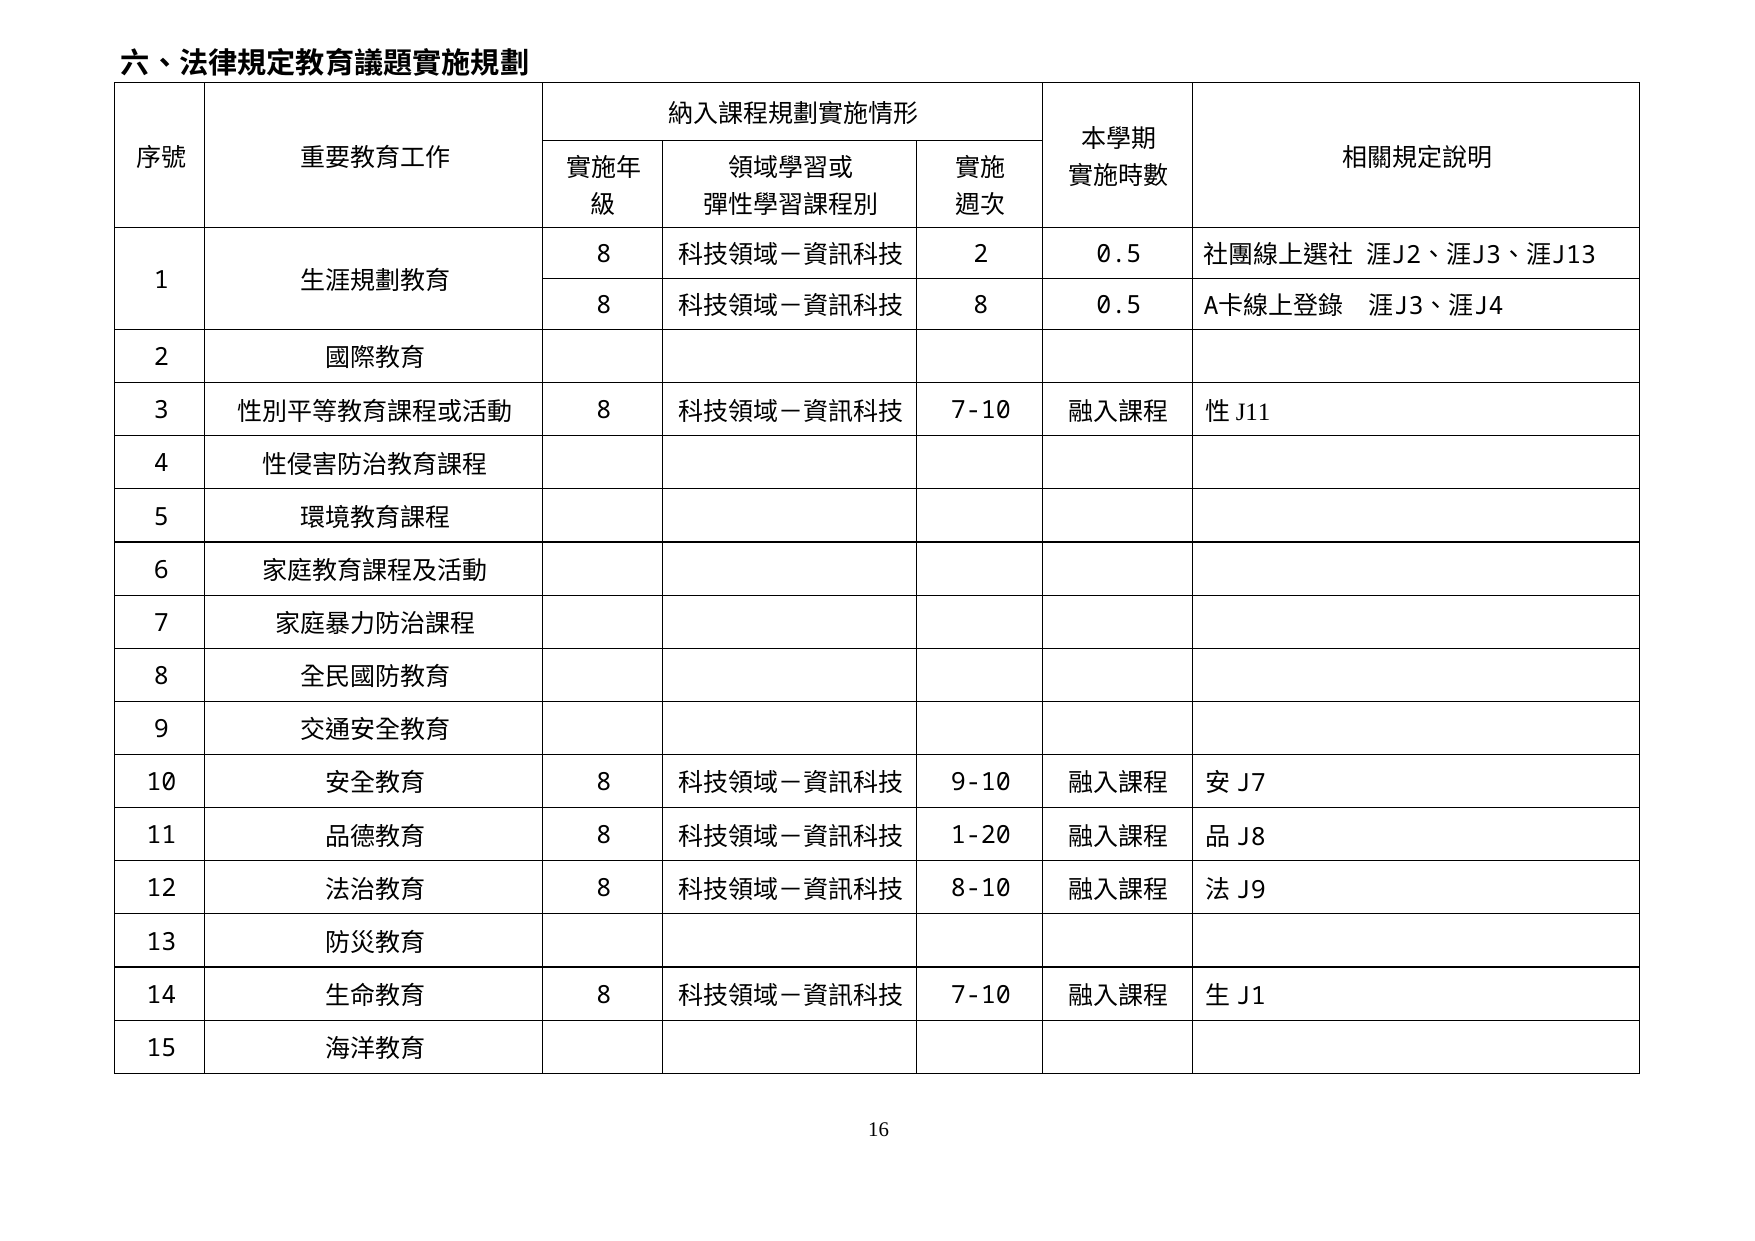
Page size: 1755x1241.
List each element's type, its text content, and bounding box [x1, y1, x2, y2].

table_cell 法治教育 [205, 861, 542, 913]
table_cell [1193, 1021, 1639, 1073]
table_cell [917, 1021, 1042, 1073]
table_cell 性別平等教育課程或活動 [205, 383, 542, 435]
table_cell [543, 489, 662, 541]
table_cell [1043, 914, 1192, 966]
table_cell 全民國防教育 [205, 649, 542, 701]
table_cell [663, 649, 916, 701]
table_cell 7-10 [917, 968, 1042, 1019]
table_cell 領域學習或 彈性學習課程別 [663, 141, 916, 227]
table_cell [917, 702, 1042, 754]
table_cell 交通安全教育 [205, 702, 542, 754]
table_cell [543, 436, 662, 488]
table_cell 法J9 [1193, 861, 1639, 913]
table_cell [1193, 596, 1639, 648]
table_header 本學期 實施時數 [1043, 83, 1192, 227]
table_cell [663, 330, 916, 382]
table_cell [1043, 649, 1192, 701]
text 六、法律規定教育議題實施規劃 [118, 40, 1636, 82]
table_cell 13 [115, 914, 204, 966]
table_cell 9-10 [917, 755, 1042, 807]
table_cell [1193, 436, 1639, 488]
table_cell 品德教育 [205, 808, 542, 860]
table_cell 生涯規劃教育 [205, 228, 542, 329]
table_cell [543, 330, 662, 382]
table_cell 融入課程 [1043, 808, 1192, 860]
table_cell 10 [115, 755, 204, 807]
table_cell 家庭教育課程及活動 [205, 543, 542, 594]
table_header 重要教育工作 [205, 83, 542, 227]
table_cell 安全教育 [205, 755, 542, 807]
table_cell 8 [543, 279, 662, 329]
table_cell [1193, 543, 1639, 594]
table_cell 科技領域－資訊科技 [663, 228, 916, 278]
table_cell [1043, 436, 1192, 488]
table_cell [1193, 702, 1639, 754]
table_cell 7-10 [917, 383, 1042, 435]
table_cell [1043, 1021, 1192, 1073]
table_cell 8 [543, 968, 662, 1019]
table_cell [1043, 489, 1192, 541]
table_cell 融入課程 [1043, 383, 1192, 435]
table_cell 科技領域－資訊科技 [663, 755, 916, 807]
table_cell A卡線上登錄 涯J3、涯J4 [1193, 279, 1639, 329]
table_cell [1043, 543, 1192, 594]
table_cell 品J8 [1193, 808, 1639, 860]
table_cell [917, 330, 1042, 382]
table_cell [543, 914, 662, 966]
table_cell 8 [543, 228, 662, 278]
table_cell 生命教育 [205, 968, 542, 1019]
table_cell 1-20 [917, 808, 1042, 860]
table_cell [543, 702, 662, 754]
table_cell 0.5 [1043, 228, 1192, 278]
table_cell 性J11 [1193, 383, 1639, 435]
table_cell 5 [115, 489, 204, 541]
table_cell 2 [917, 228, 1042, 278]
table_cell 7 [115, 596, 204, 648]
table_cell 科技領域－資訊科技 [663, 383, 916, 435]
table_cell 8 [917, 279, 1042, 329]
table_cell [917, 436, 1042, 488]
table_cell 性侵害防治教育課程 [205, 436, 542, 488]
table_cell [663, 436, 916, 488]
table_cell [917, 914, 1042, 966]
table_cell 2 [115, 330, 204, 382]
table_cell [1193, 649, 1639, 701]
table_cell [1043, 330, 1192, 382]
table_cell 12 [115, 861, 204, 913]
table_cell 6 [115, 543, 204, 594]
table_cell 科技領域－資訊科技 [663, 861, 916, 913]
table_cell 實施年級 [543, 141, 662, 227]
table_cell 14 [115, 968, 204, 1019]
table_cell [663, 1021, 916, 1073]
table_cell 生J1 [1193, 968, 1639, 1019]
table_cell [1043, 596, 1192, 648]
table_cell [1193, 330, 1639, 382]
table_cell [663, 543, 916, 594]
table_cell 科技領域－資訊科技 [663, 808, 916, 860]
table_cell 融入課程 [1043, 968, 1192, 1019]
table_cell [543, 543, 662, 594]
table_cell 15 [115, 1021, 204, 1073]
table_cell 實施 週次 [917, 141, 1042, 227]
table_cell [917, 543, 1042, 594]
table_cell 家庭暴力防治課程 [205, 596, 542, 648]
table_cell 1 [115, 228, 204, 329]
table_cell 11 [115, 808, 204, 860]
table_cell 8 [543, 755, 662, 807]
table_cell 融入課程 [1043, 755, 1192, 807]
table_cell [543, 1021, 662, 1073]
table_cell 防災教育 [205, 914, 542, 966]
table_cell 8 [543, 383, 662, 435]
table_cell 3 [115, 383, 204, 435]
table_cell [917, 489, 1042, 541]
table_header 納入課程規劃實施情形 [543, 83, 1042, 140]
table_cell [917, 649, 1042, 701]
table_cell 國際教育 [205, 330, 542, 382]
table_header 相關規定說明 [1193, 83, 1639, 227]
table_cell 9 [115, 702, 204, 754]
table_cell 0.5 [1043, 279, 1192, 329]
table_cell 環境教育課程 [205, 489, 542, 541]
table_cell 4 [115, 436, 204, 488]
table_cell [663, 596, 916, 648]
table_cell 社團線上選社 涯J2、涯J3、涯J13 [1193, 228, 1639, 278]
table_cell 科技領域－資訊科技 [663, 279, 916, 329]
table_cell [663, 914, 916, 966]
table_cell [543, 596, 662, 648]
table_header 序號 [115, 83, 204, 227]
table_cell [1043, 702, 1192, 754]
table_cell [917, 596, 1042, 648]
table_cell [1193, 489, 1639, 541]
table_cell 8 [543, 808, 662, 860]
table_cell 安J7 [1193, 755, 1639, 807]
table_cell 8 [543, 861, 662, 913]
table_cell [1193, 914, 1639, 966]
table_cell [663, 702, 916, 754]
table_cell 融入課程 [1043, 861, 1192, 913]
table_cell [663, 489, 916, 541]
table_cell 8 [115, 649, 204, 701]
table_cell [543, 649, 662, 701]
table_cell 科技領域－資訊科技 [663, 968, 916, 1019]
table_cell 8-10 [917, 861, 1042, 913]
table_cell 海洋教育 [205, 1021, 542, 1073]
